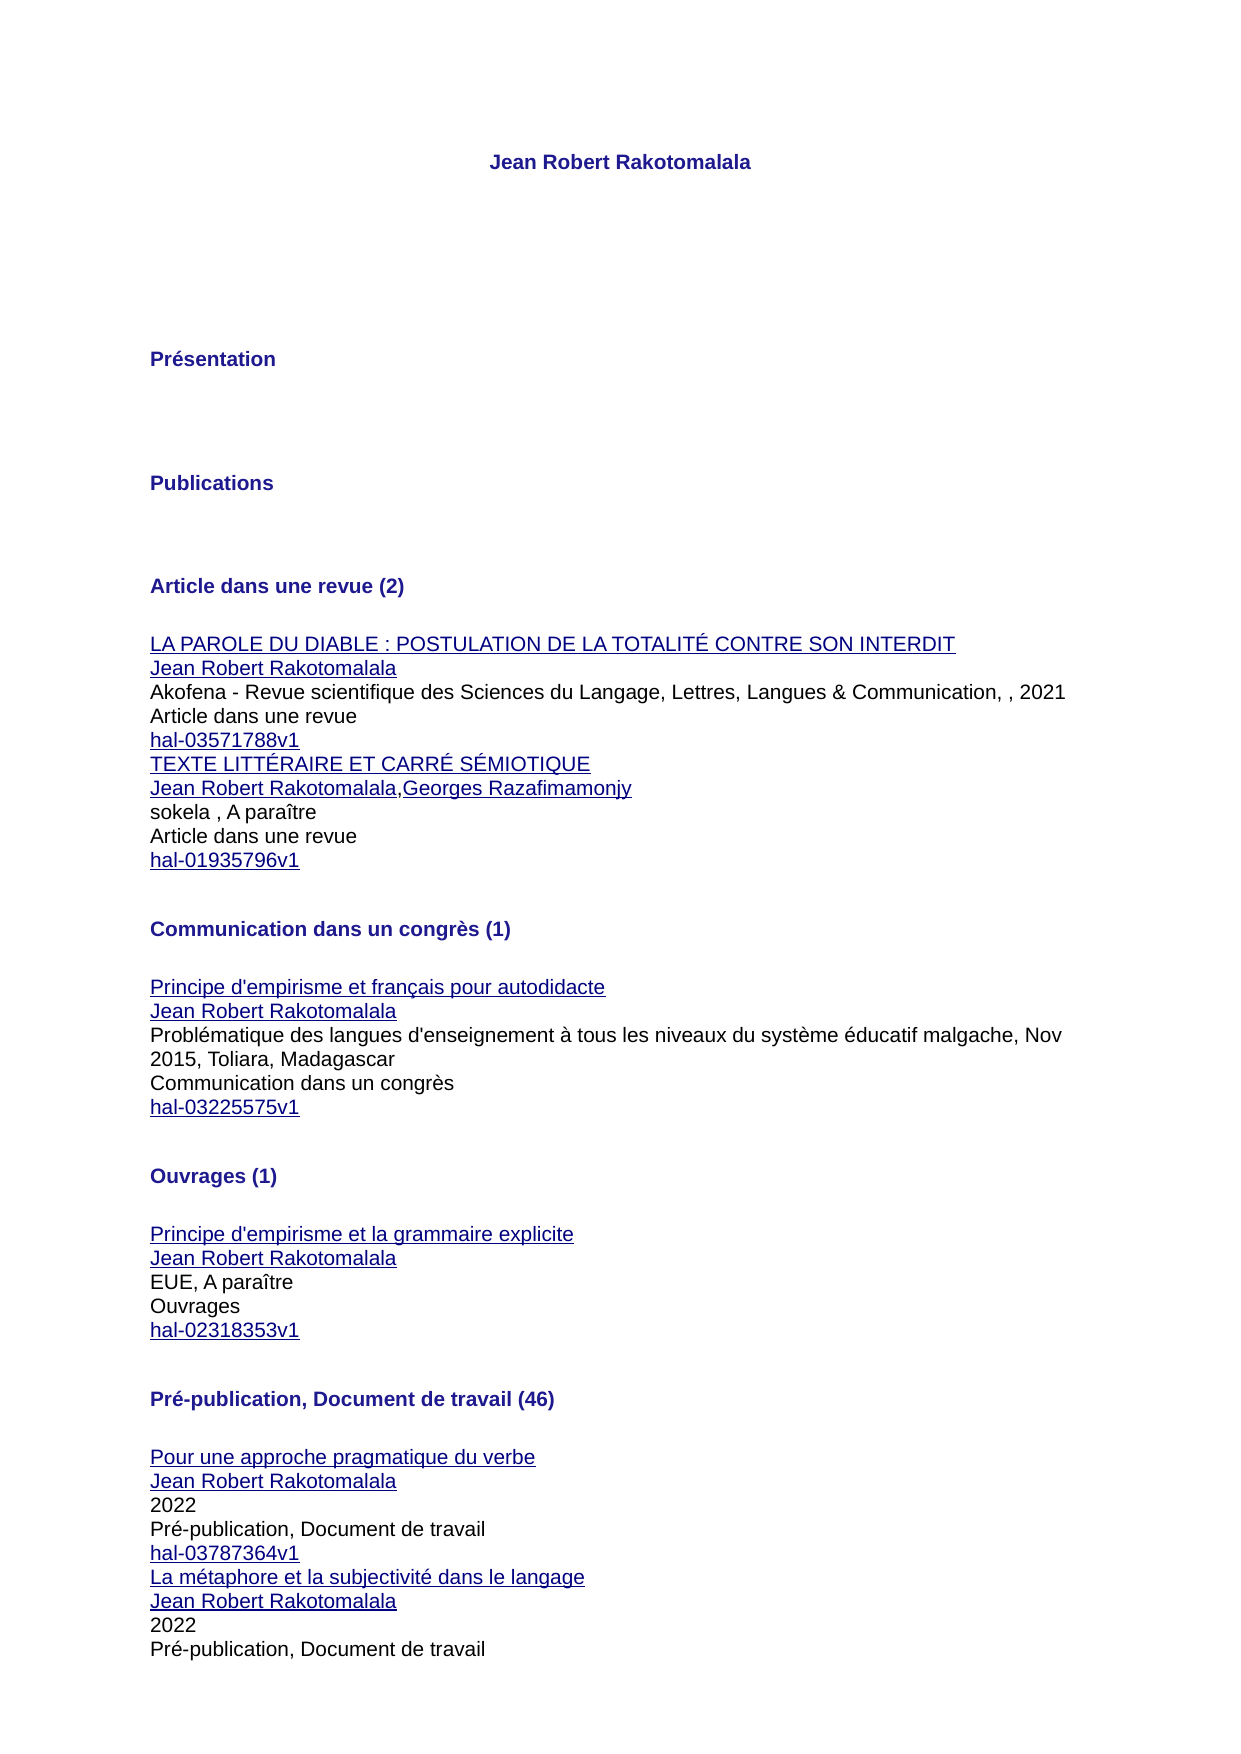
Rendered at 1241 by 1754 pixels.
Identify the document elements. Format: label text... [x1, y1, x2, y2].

table_header Pour une approche pragmatique du verbe Jean Robert Rakotomalala 2022 Pré-publication, Document de travail hal-03787364v1 [150, 1445, 1090, 1564]
table_header Principe d'empirisme et français pour autodidacte Jean Robert Rakotomalala Problématique des langues d'enseignement à tous les niveaux du système éducatif malgache, Nov 2015, Toliara, Madagascar Communication dans un congrès hal-03225575v1 [150, 975, 1090, 1119]
subtitle Pré-publication, Document de travail (46) [150, 1386, 1090, 1410]
subtitle Article dans une revue (2) [150, 574, 1090, 598]
subtitle Ouvrages (1) [150, 1163, 1090, 1187]
subtitle Communication dans un congrès (1) [150, 917, 1090, 941]
table_cell La métaphore et la subjectivité dans le langage Jean Robert Rakotomalala 2022 Pré-publication, Document de travail [150, 1565, 1090, 1660]
subtitle Présentation [150, 347, 1090, 371]
table_header Principe d'empirisme et la grammaire explicite Jean Robert Rakotomalala EUE, A paraître Ouvrages hal-02318353v1 [150, 1222, 1090, 1342]
table_header LA PAROLE DU DIABLE : POSTULATION DE LA TOTALITÉ CONTRE SON INTERDIT Jean Robert Rakotomalala Akofena - Revue scientifique des Sciences du Langage, Lettres, Langues & Communication, , 2021 Article dans une revue hal-03571788v1 [150, 632, 1090, 752]
subtitle Publications [150, 471, 1090, 495]
table_cell TEXTE LITTÉRAIRE ET CARRÉ SÉMIOTIQUE Jean Robert Rakotomalala,Georges Razafimamonjy sokela , A paraître Article dans une revue hal-01935796v1 [150, 752, 1090, 872]
subtitle Jean Robert Rakotomalala [150, 150, 1090, 174]
